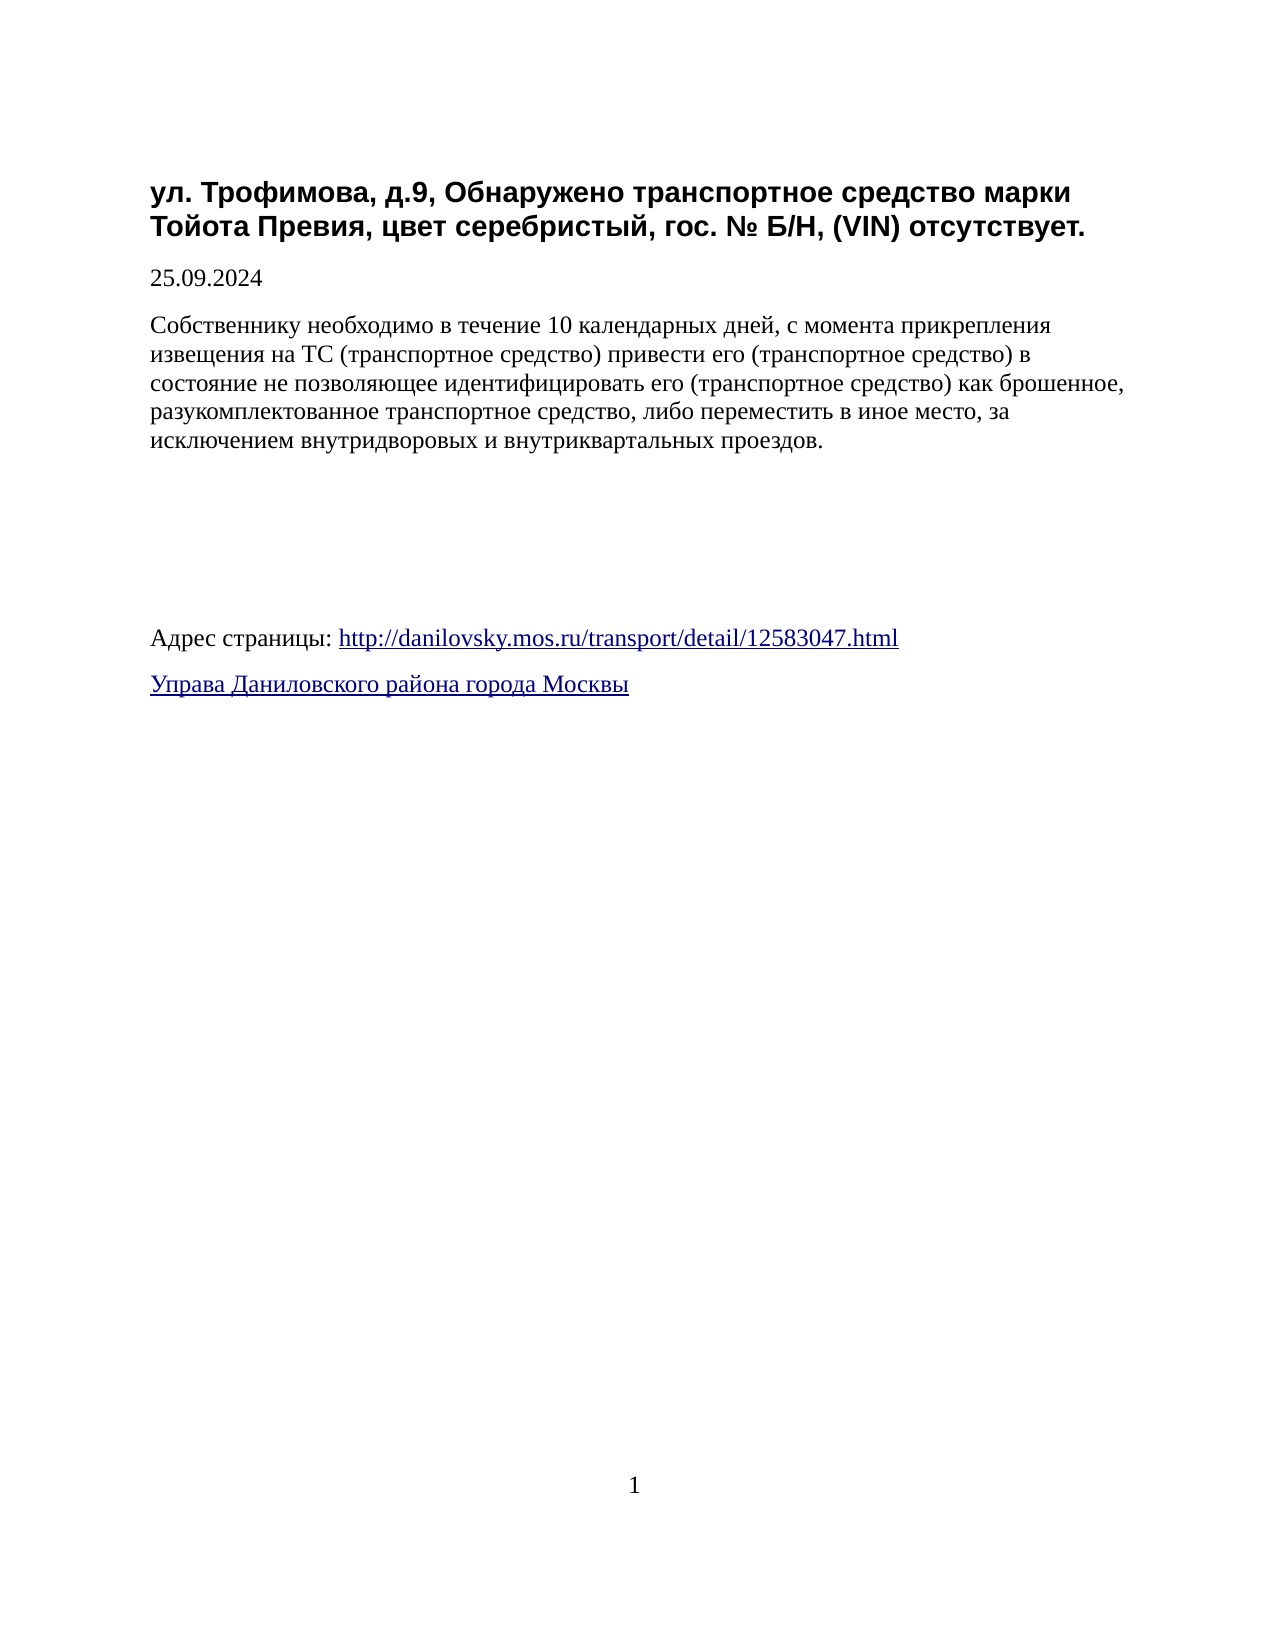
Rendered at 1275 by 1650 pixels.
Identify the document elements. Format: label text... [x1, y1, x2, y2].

text Адрес страницы: http://danilovsky.mos.ru/transport/detail/12583047.html [150, 623, 1125, 651]
text 25.09.2024 [150, 263, 1125, 292]
text Собственнику необходимо в течение 10 календарных дней, с момента прикрепления извещения на ТС (транспортное средство) привести его (транспортное средство) в состояние не позволяющее идентифицировать его (транспортное средство) как брошенное, разукомплектованное транспортное средство, либо переместить в иное место, за исключением внутридворовых и внутриквартальных проездов. [150, 310, 1125, 454]
text Управа Даниловского района города Москвы [150, 669, 1125, 698]
subtitle ул. Трофимова, д.9, Обнаружено транспортное средство марки Тойота Превия, цвет серебристый, гос. № Б/Н, (VIN) отсутствует. [150, 175, 1125, 242]
